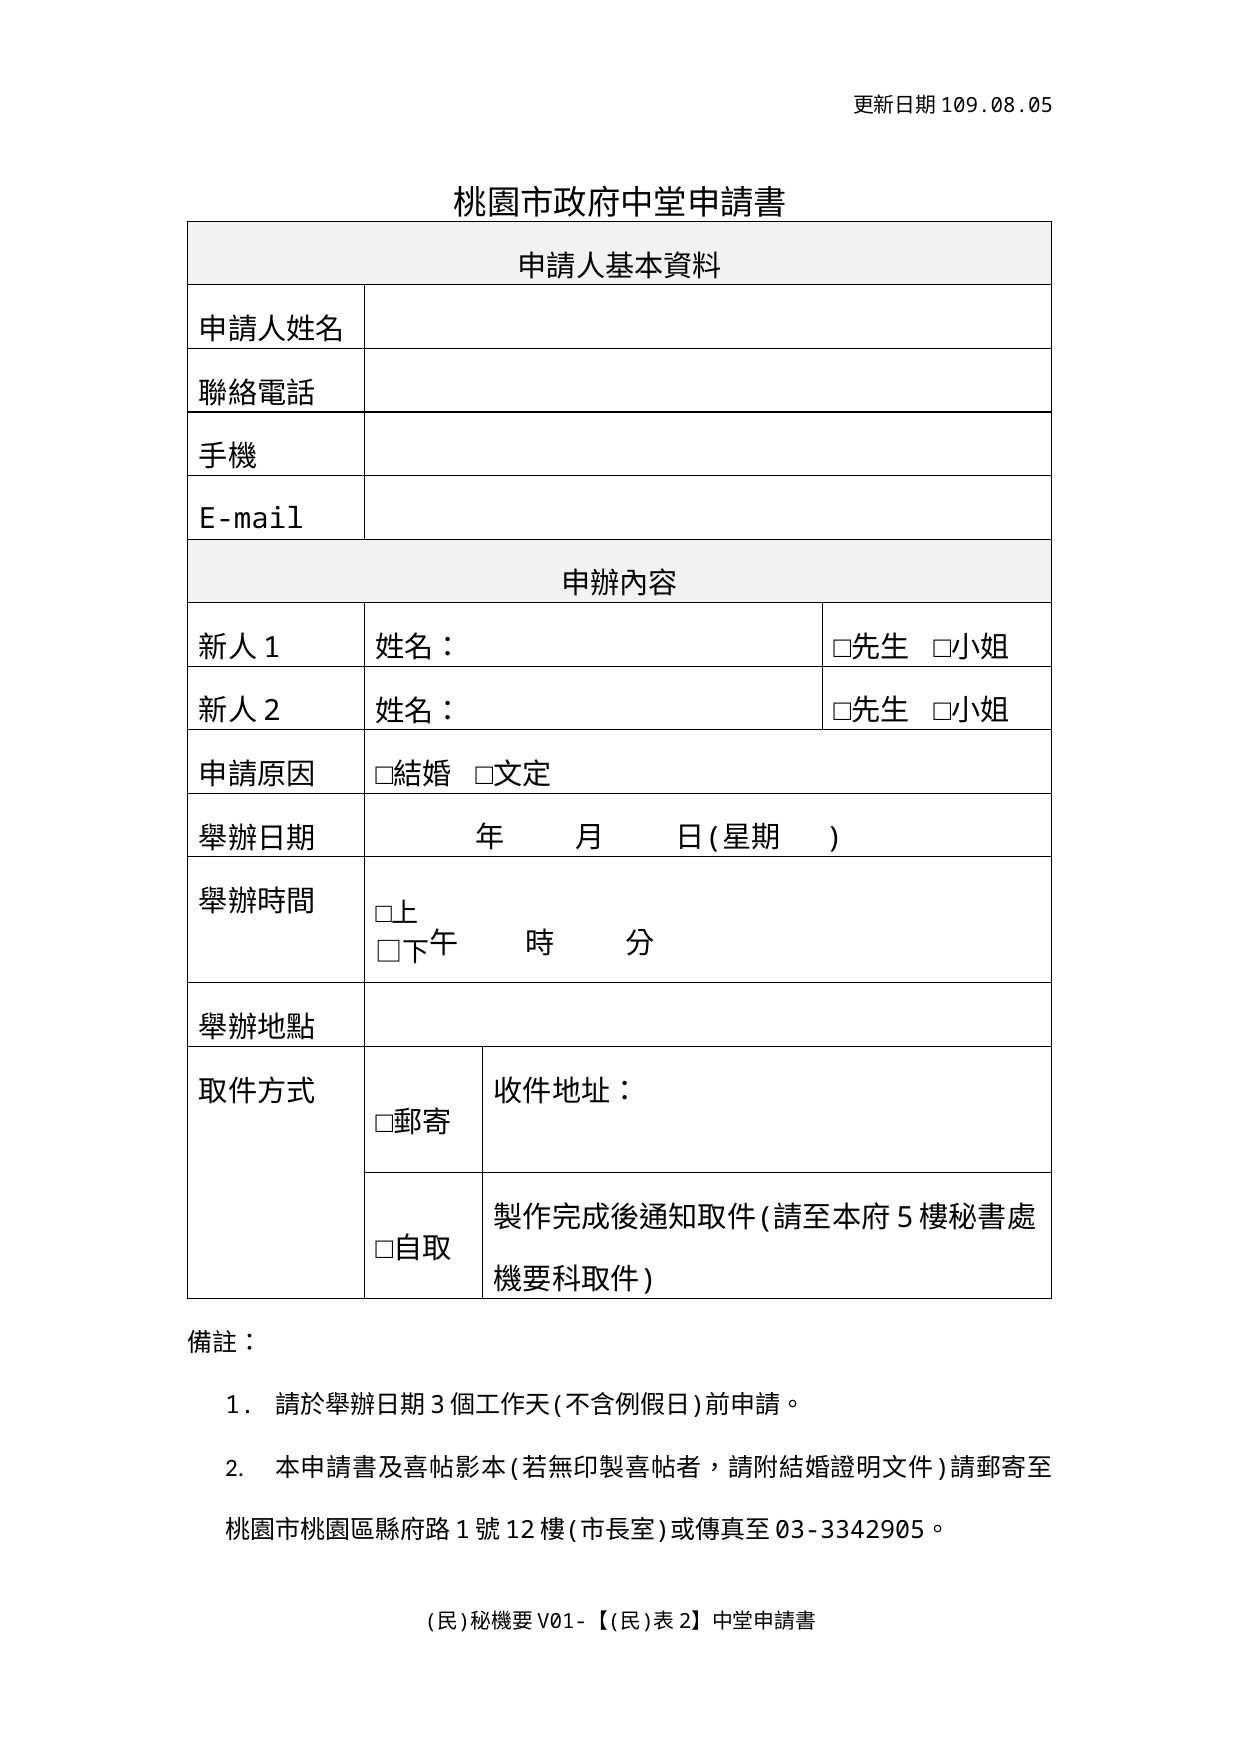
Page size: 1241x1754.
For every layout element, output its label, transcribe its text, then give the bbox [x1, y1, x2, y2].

table_cell 收件地址： [483, 1047, 1051, 1172]
table_cell 舉辦時間 [188, 857, 364, 982]
table_cell □先生 □小姐 [823, 667, 1051, 729]
table_cell [365, 413, 1051, 475]
table_cell [365, 349, 1051, 411]
table_cell 手機 [188, 413, 364, 475]
table_cell 舉辦日期 [188, 794, 364, 856]
table_cell 新人1 [188, 603, 364, 666]
table_cell 姓名： [365, 603, 822, 666]
text 桃園市政府中堂申請書 [187, 158, 1053, 221]
table_cell 製作完成後通知取件(請至本府5樓秘書處機要科取件) [483, 1173, 1051, 1298]
table_cell 申請原因 [188, 730, 364, 793]
table_cell □先生 □小姐 [823, 603, 1051, 666]
table_cell 聯絡電話 [188, 349, 364, 411]
table_cell 申請人姓名 [188, 285, 364, 348]
table_cell □結婚 □文定 [365, 730, 1051, 793]
list 請於舉辦日期3個工作天(不含例假日)前申請。 [225, 1361, 1053, 1424]
table_cell 舉辦地點 [188, 983, 364, 1046]
table_cell 年 月 日(星期 ) [365, 794, 1051, 856]
table_cell □上□下午 時 分 [365, 857, 1051, 982]
table_cell [365, 983, 1051, 1046]
table_cell □郵寄 [365, 1047, 482, 1172]
table_cell 新人2 [188, 667, 364, 729]
table_cell 申辦內容 [188, 540, 1051, 602]
table_cell [365, 285, 1051, 348]
table_header 申請人基本資料 [188, 222, 1051, 284]
table_cell 姓名： [365, 667, 822, 729]
list 本申請書及喜帖影本(若無印製喜帖者，請附結婚證明文件)請郵寄至桃園市桃園區縣府路1號12樓(市長室)或傳真至03-3342905。 [225, 1424, 1053, 1549]
text 備註： [187, 1299, 1053, 1361]
table_cell E-mail [188, 476, 364, 538]
table_cell □自取 [365, 1173, 482, 1298]
table_cell 取件方式 [188, 1047, 364, 1298]
table_cell [365, 476, 1051, 538]
